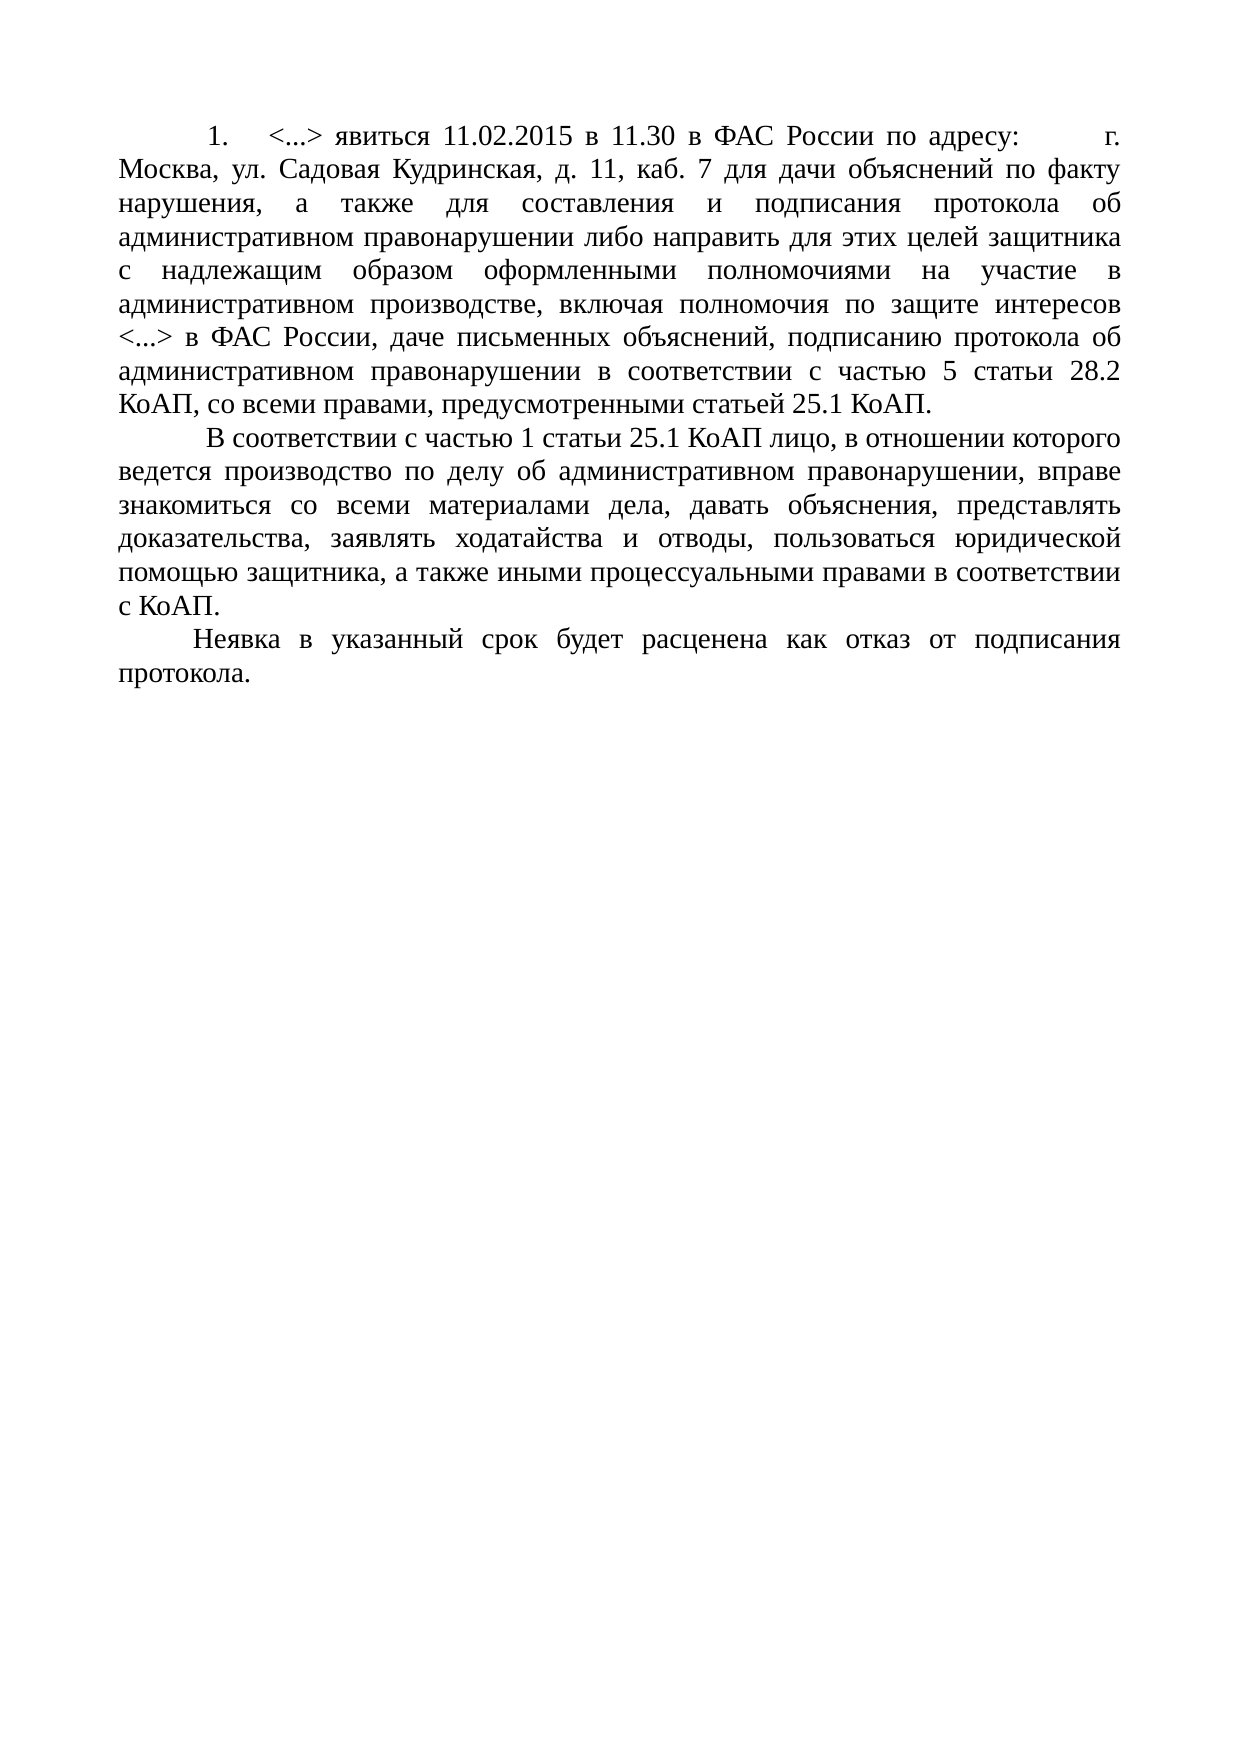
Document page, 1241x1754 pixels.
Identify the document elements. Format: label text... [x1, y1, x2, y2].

table_header [118, 722, 729, 755]
list <...> явиться 11.02.2015 в 11.30 в ФАС России по адресу: г. Москва, ул. Садовая Кудринская, д. 11, каб. 7 для дачи объяснений по факту нарушения, а также для составления и подписания протокола об административном правонарушении либо направить для этих целей защитника с надлежащим образом оформленными полномочиями на участие в административном производстве, включая полномочия по защите интересов <...> в ФАС России, даче письменных объяснений, подписанию протокола об административном правонарушении в соответствии с частью 5 статьи 28.2 КоАП, со всеми правами, предусмотренными статьей 25.1 КоАП. [118, 118, 1122, 420]
table_header [729, 722, 1121, 755]
list В соответствии с частью 1 статьи 25.1 КоАП лицо, в отношении которого ведется производство по делу об административном правонарушении, вправе знакомиться со всеми материалами дела, давать объяснения, представлять доказательства, заявлять ходатайства и отводы, пользоваться юридической помощью защитника, а также иными процессуальными правами в соответствии с КоАП. [118, 420, 1122, 621]
text Неявка в указанный срок будет расценена как отказ от подписания протокола. [118, 621, 1122, 688]
